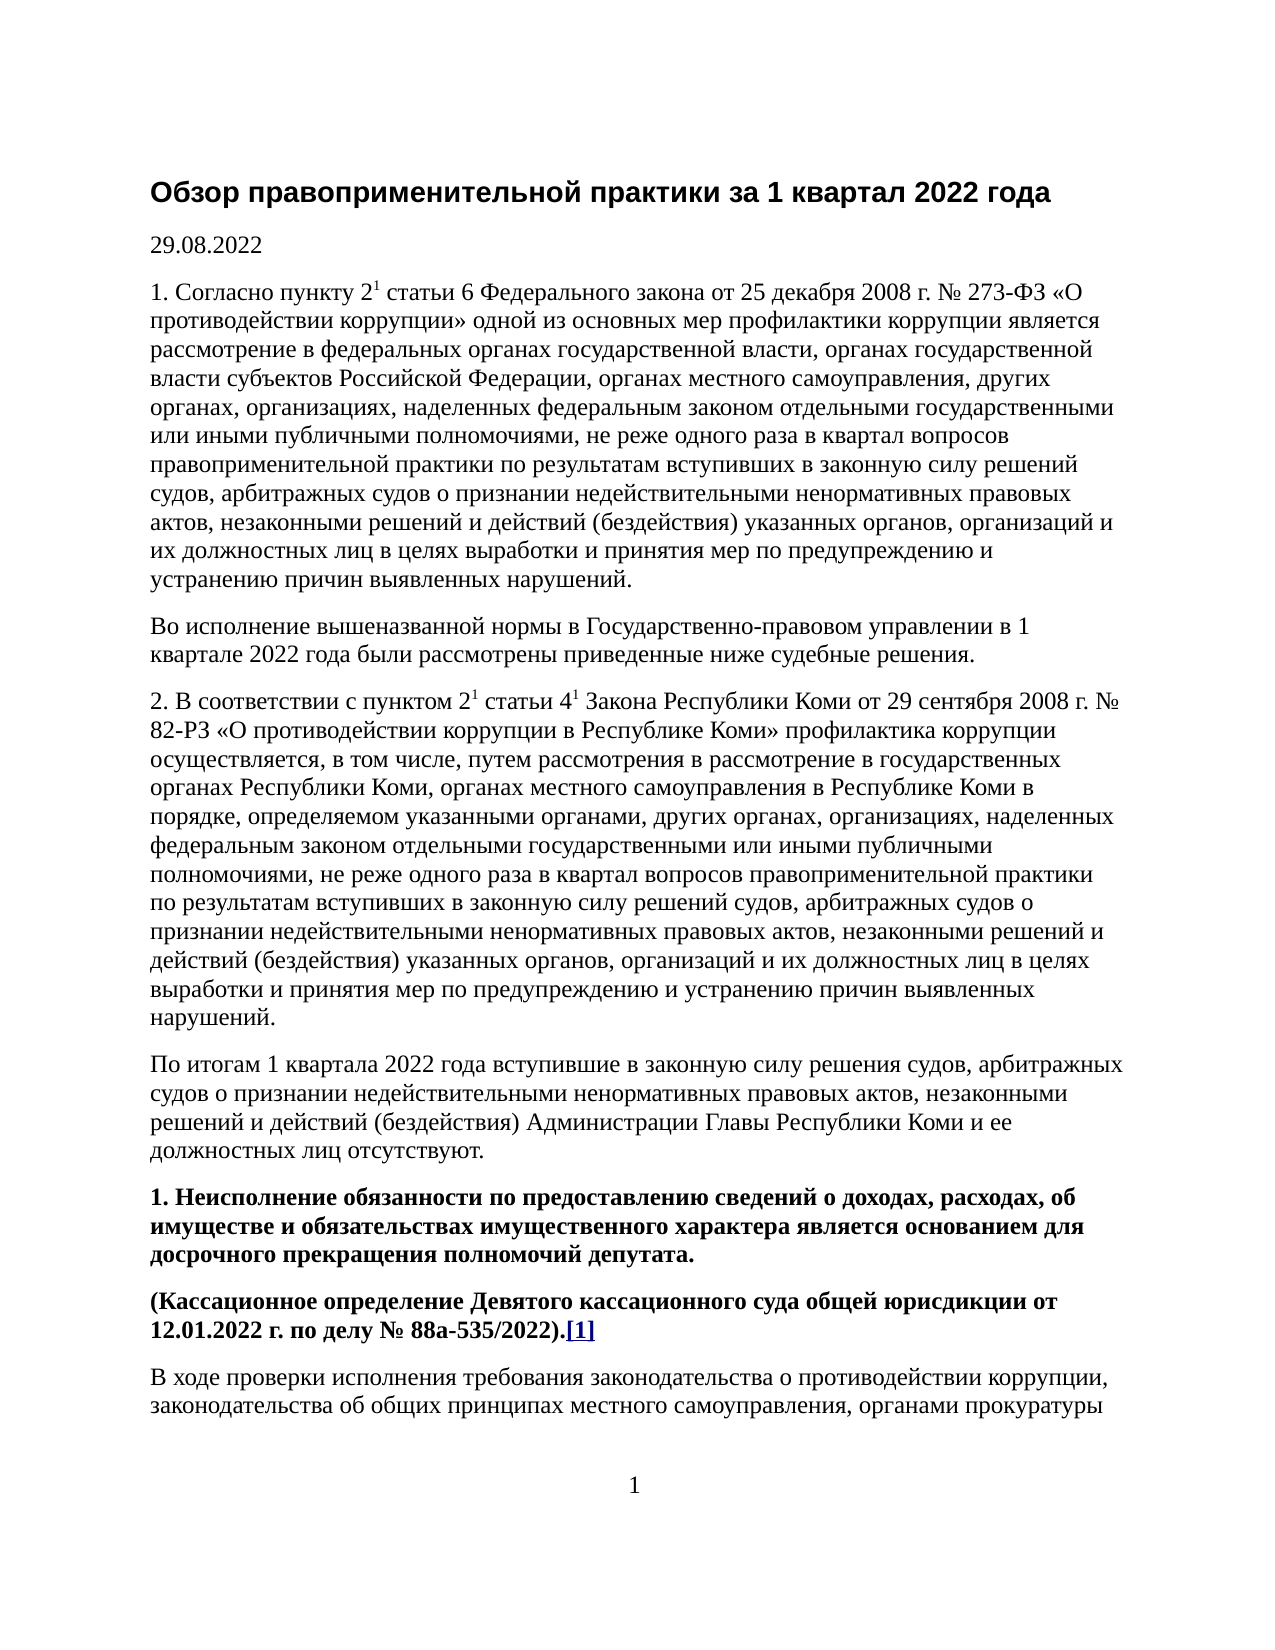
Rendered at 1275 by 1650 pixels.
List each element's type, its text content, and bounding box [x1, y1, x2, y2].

text 1. Согласно пункту 21 статьи 6 Федерального закона от 25 декабря 2008 г. № 273-ФЗ «О противодействии коррупции» одной из основных мер профилактики коррупции является рассмотрение в федеральных органах государственной власти, органах государственной власти субъектов Российской Федерации, органах местного самоуправления, других органах, организациях, наделенных федеральным законом отдельными государственными или иными публичными полномочиями, не реже одного раза в квартал вопросов правоприменительной практики по результатам вступивших в законную силу решений судов, арбитражных судов о признании недействительными ненормативных правовых актов, незаконными решений и действий (бездействия) указанных органов, организаций и их должностных лиц в целях выработки и принятия мер по предупреждению и устранению причин выявленных нарушений. [150, 277, 1125, 593]
subtitle Обзор правоприменительной практики за 1 квартал 2022 года [150, 175, 1125, 208]
text По итогам 1 квартала 2022 года вступившие в законную силу решения судов, арбитражных судов о признании недействительными ненормативных правовых актов, незаконными решений и действий (бездействия) Администрации Главы Республики Коми и ее должностных лиц отсутствуют. [150, 1049, 1125, 1164]
text 1. Неисполнение обязанности по предоставлению сведений о доходах, расходах, об имуществе и обязательствах имущественного характера является основанием для досрочного прекращения полномочий депутата. [150, 1182, 1125, 1268]
text (Кассационное определение Девятого кассационного суда общей юрисдикции от 12.01.2022 г. по делу № 88а-535/2022).[1] [150, 1286, 1125, 1344]
text 29.08.2022 [150, 230, 1125, 259]
text 2. В соответствии с пунктом 21 статьи 41 Закона Республики Коми от 29 сентября 2008 г. № 82-РЗ «О противодействии коррупции в Республике Коми» профилактика коррупции осуществляется, в том числе, путем рассмотрения в рассмотрение в государственных органах Республики Коми, органах местного самоуправления в Республике Коми в порядке, определяемом указанными органами, других органах, организациях, наделенных федеральным законом отдельными государственными или иными публичными полномочиями, не реже одного раза в квартал вопросов правоприменительной практики по результатам вступивших в законную силу решений судов, арбитражных судов о признании недействительными ненормативных правовых актов, незаконными решений и действий (бездействия) указанных органов, организаций и их должностных лиц в целях выработки и принятия мер по предупреждению и устранению причин выявленных нарушений. [150, 686, 1125, 1031]
text В ходе проверки исполнения требования законодательства о противодействии коррупции, законодательства об общих принципах местного самоуправления, органами прокуратуры [150, 1362, 1125, 1419]
text Во исполнение вышеназванной нормы в Государственно-правовом управлении в 1 квартале 2022 года были рассмотрены приведенные ниже судебные решения. [150, 611, 1125, 668]
